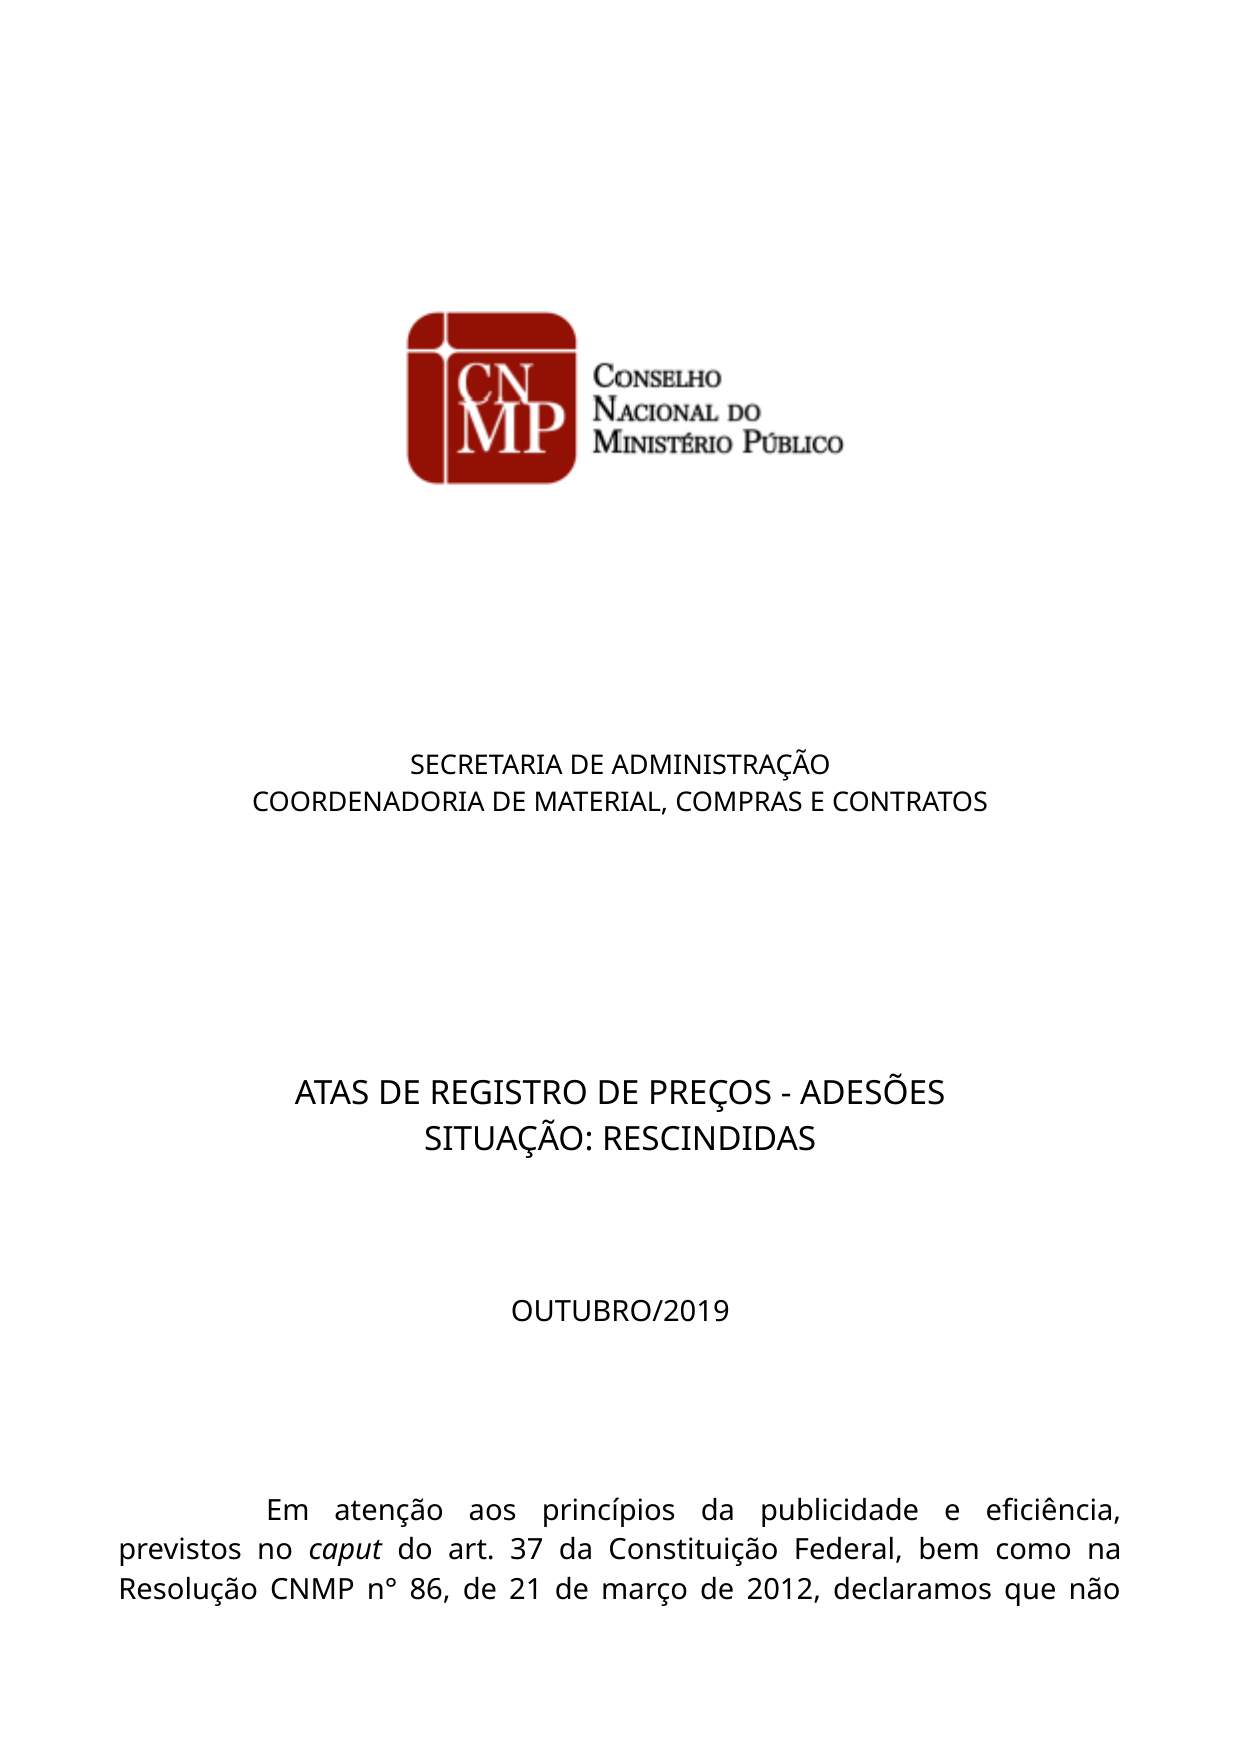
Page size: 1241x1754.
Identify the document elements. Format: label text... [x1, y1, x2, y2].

text OUTUBRO/2019 [118, 1290, 1122, 1330]
text COORDENADORIA DE MATERIAL, COMPRAS E CONTRATOS [118, 782, 1122, 819]
text SITUAÇÃO: RESCINDIDAS [118, 1114, 1122, 1160]
text SECRETARIA DE ADMINISTRAÇÃO [118, 746, 1122, 782]
text Em atenção aos princípios da publicidade e eficiência, previstos no caput do art. 37 da Constituição Federal, bem como na Resolução CNMP n° 86, de 21 de março de 2012, declaramos que não [118, 1489, 1122, 1608]
text ATAS DE REGISTRO DE PREÇOS - ADESÕES [118, 1069, 1122, 1114]
